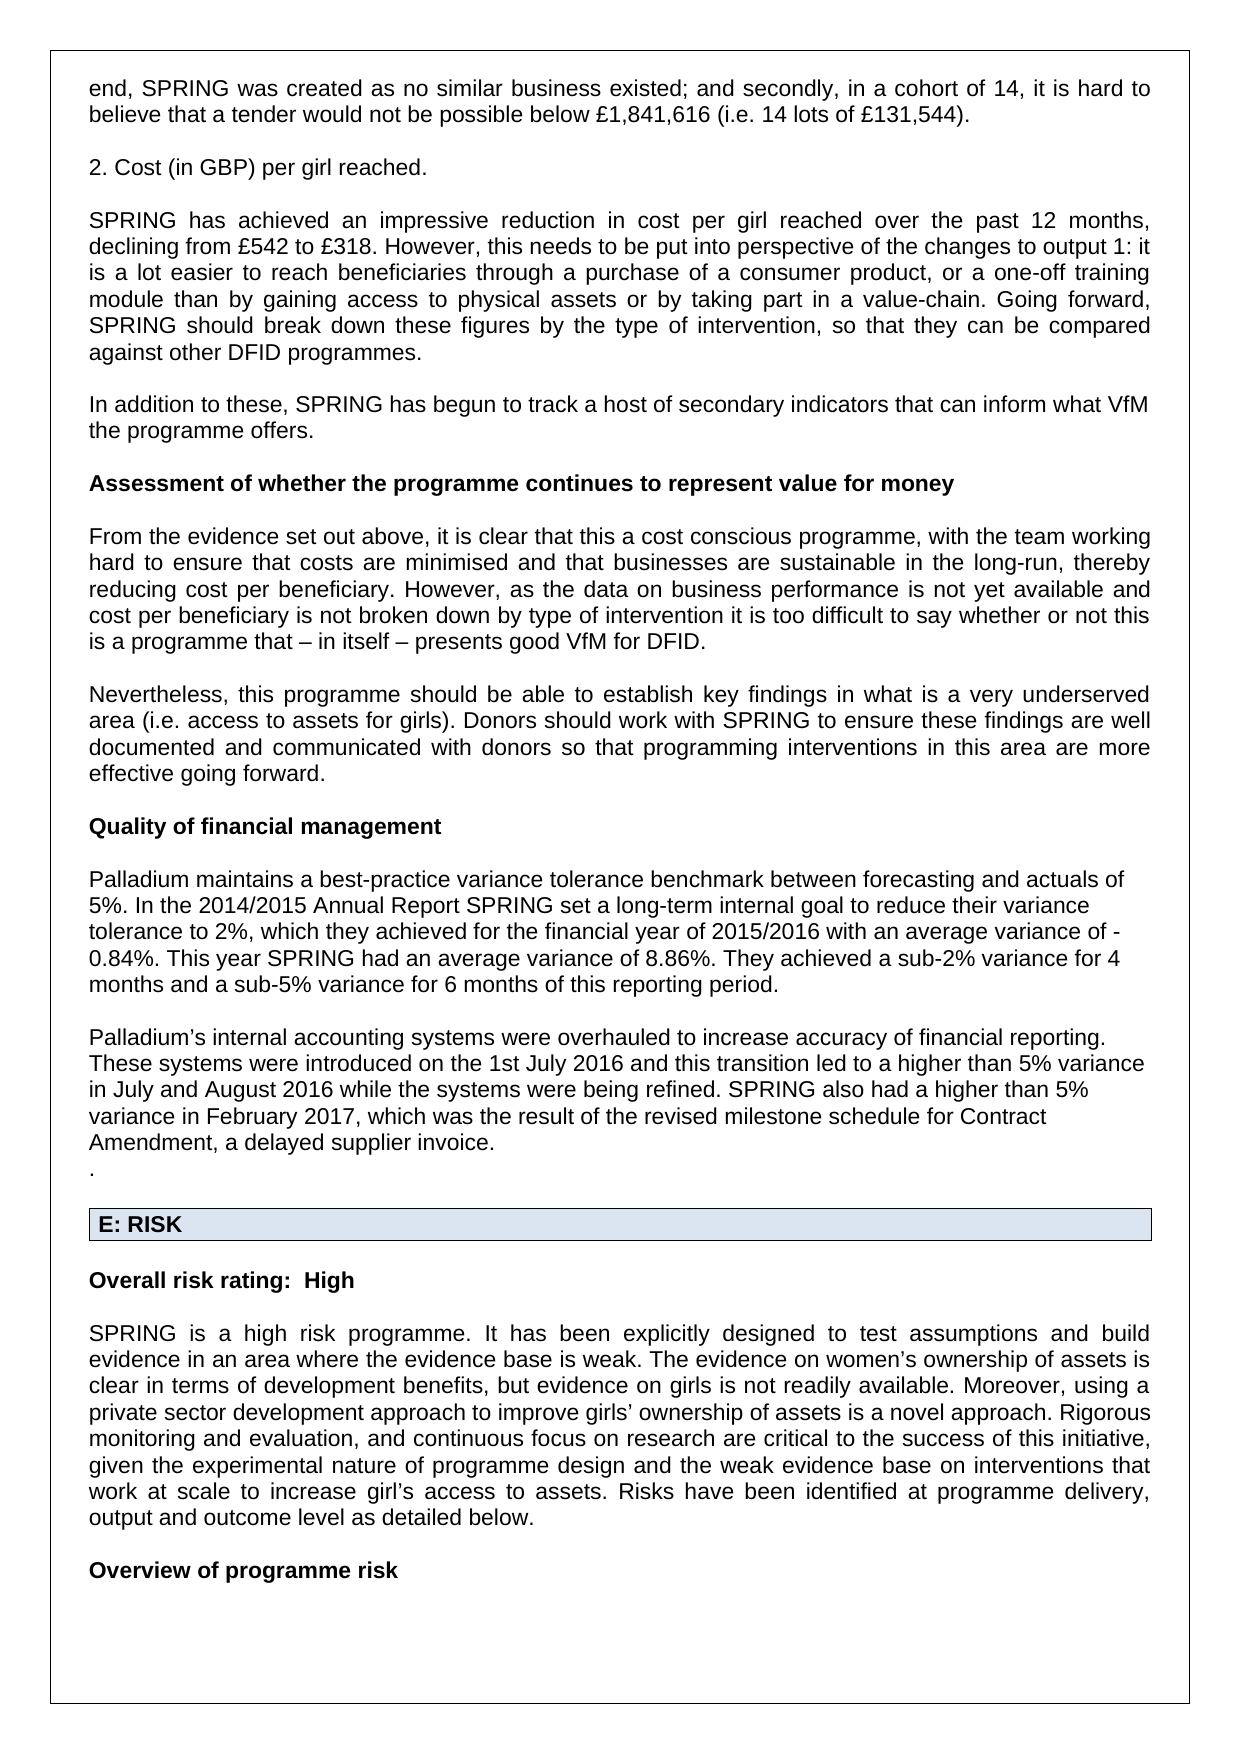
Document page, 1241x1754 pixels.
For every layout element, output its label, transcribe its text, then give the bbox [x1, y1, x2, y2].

text Overview of programme risk [89, 1557, 1152, 1583]
text end, SPRING was created as no similar business existed; and secondly, in a cohort of 14, it is hard to believe that a tender would not be possible below £1,841,616 (i.e. 14 lots of £131,544). [89, 75, 1152, 128]
text Quality of financial management [89, 813, 1152, 839]
text . [89, 1155, 1152, 1182]
text In addition to these, SPRING has begun to track a host of secondary indicators that can inform what VfM the programme offers. [89, 391, 1152, 444]
text Overall risk rating: High [89, 1267, 1152, 1293]
text 2. Cost (in GBP) per girl reached. [89, 154, 1152, 180]
text SPRING has achieved an impressive reduction in cost per girl reached over the past 12 months, declining from £542 to £318. However, this needs to be put into perspective of the changes to output 1: it is a lot easier to reach beneficiaries through a purchase of a consumer product, or a one-off training module than by gaining access to physical assets or by taking part in a value-chain. Going forward, SPRING should break down these figures by the type of intervention, so that they can be compared against other DFID programmes. [89, 207, 1152, 365]
text Palladium maintains a best-practice variance tolerance benchmark between forecasting and actuals of 5%. In the 2014/2015 Annual Report SPRING set a long-term internal goal to reduce their variance tolerance to 2%, which they achieved for the financial year of 2015/2016 with an average variance of -0.84%. This year SPRING had an average variance of 8.86%. They achieved a sub-2% variance for 4 months and a sub-5% variance for 6 months of this reporting period. [89, 866, 1152, 997]
text SPRING is a high risk programme. It has been explicitly designed to test assumptions and build evidence in an area where the evidence base is weak. The evidence on women’s ownership of assets is clear in terms of development benefits, but evidence on girls is not readily available. Moreover, using a private sector development approach to improve girls’ ownership of assets is a novel approach. Rigorous monitoring and evaluation, and continuous focus on research are critical to the success of this initiative, given the experimental nature of programme design and the weak evidence base on interventions that work at scale to increase girl’s access to assets. Risks have been identified at programme delivery, output and outcome level as detailed below. [89, 1320, 1152, 1531]
text Nevertheless, this programme should be able to establish key findings in what is a very underserved area (i.e. access to assets for girls). Donors should work with SPRING to ensure these findings are well documented and communicated with donors so that programming interventions in this area are more effective going forward. [89, 681, 1152, 786]
text Assessment of whether the programme continues to represent value for money [89, 470, 1152, 497]
text E: RISK [90, 1209, 1151, 1240]
text From the evidence set out above, it is clear that this a cost conscious programme, with the team working hard to ensure that costs are minimised and that businesses are sustainable in the long-run, thereby reducing cost per beneficiary. However, as the data on business performance is not yet available and cost per beneficiary is not broken down by type of intervention it is too difficult to say whether or not this is a programme that – in itself – presents good VfM for DFID. [89, 523, 1152, 655]
text Palladium’s internal accounting systems were overhauled to increase accuracy of financial reporting. These systems were introduced on the 1st July 2016 and this transition led to a higher than 5% variance in July and August 2016 while the systems were being refined. SPRING also had a higher than 5% variance in February 2017, which was the result of the revised milestone schedule for Contract Amendment, a delayed supplier invoice. [89, 1024, 1152, 1155]
